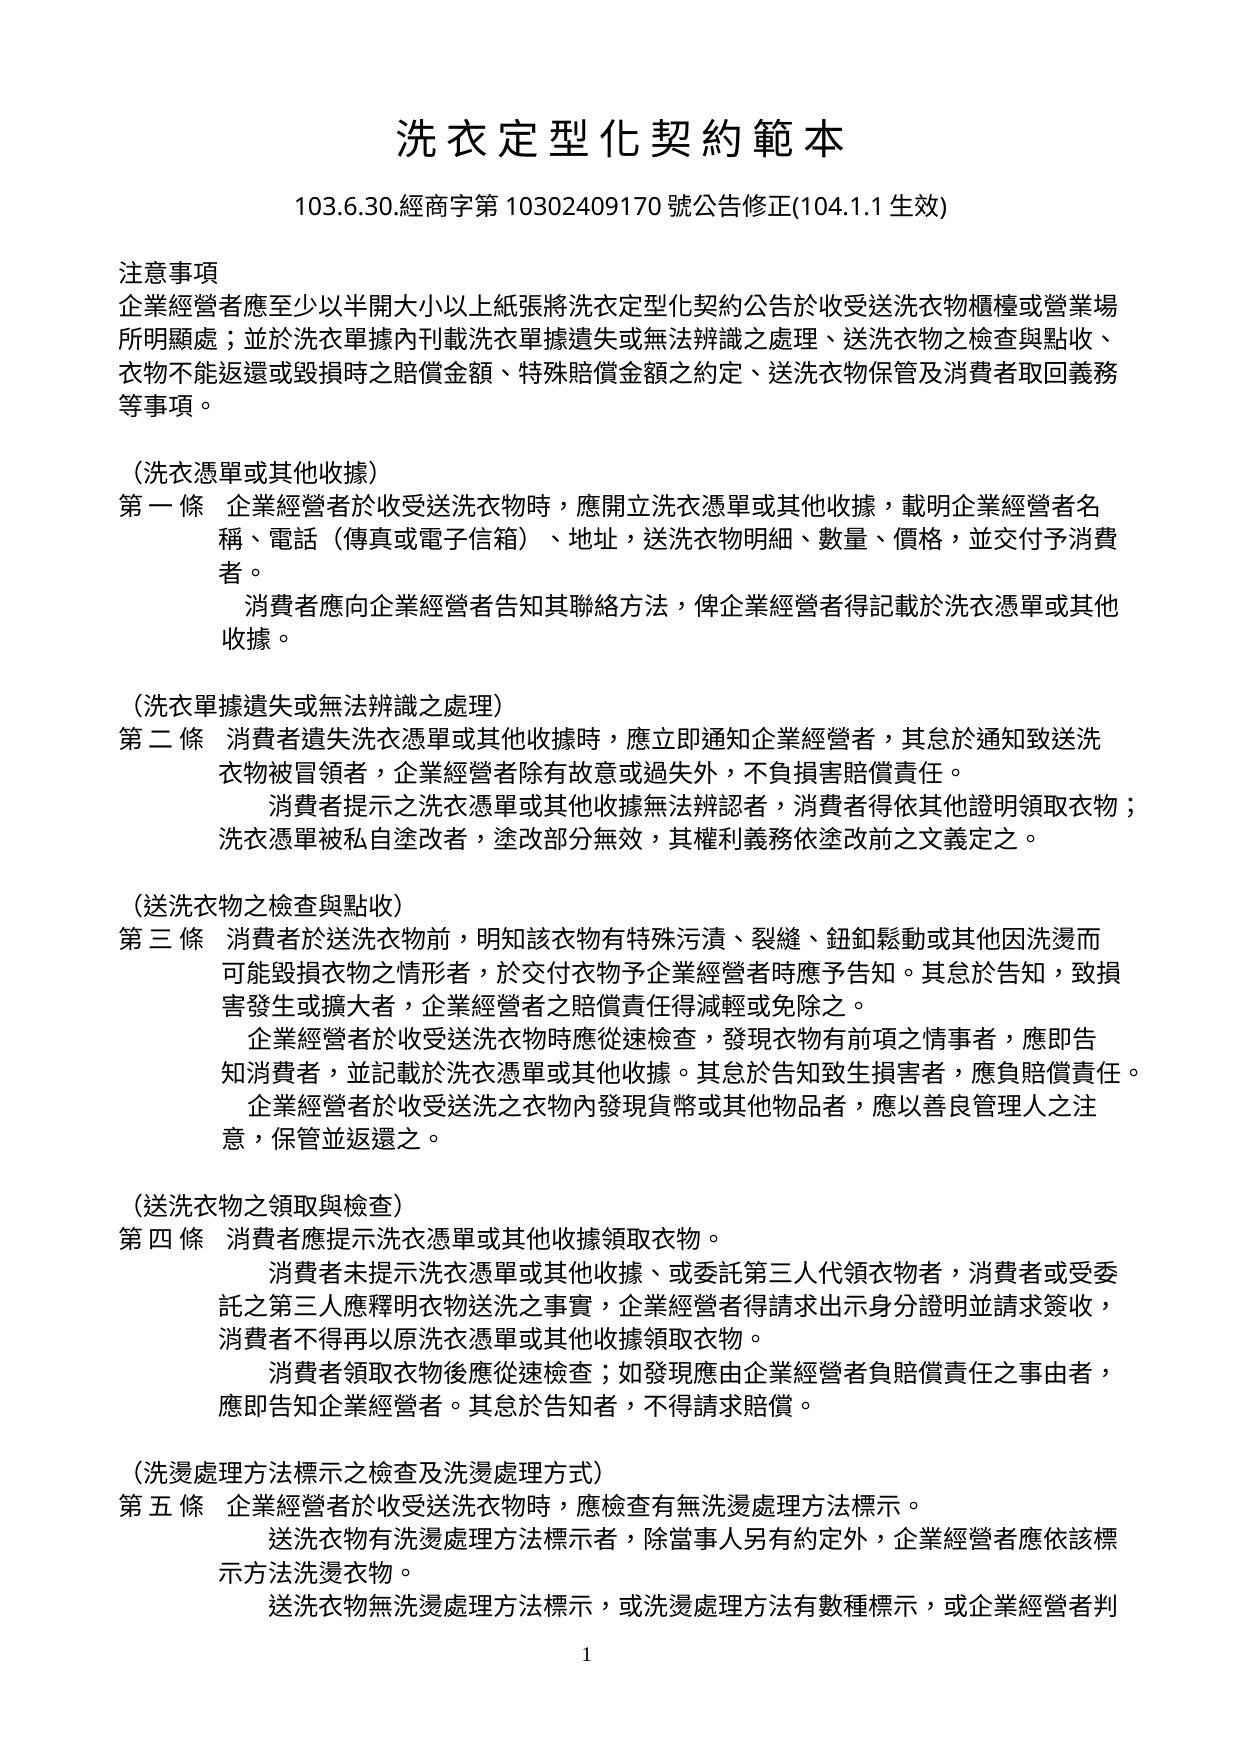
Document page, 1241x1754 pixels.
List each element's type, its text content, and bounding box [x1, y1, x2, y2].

text 企業經營者於收受送洗衣物時應從速檢查，發現衣物有前項之情事者，應即告知消費者，並記載於洗衣憑單或其他收據。其怠於告知致生損害者，應負賠償責任。 [221, 1022, 1122, 1089]
text 消費者領取衣物後應從速檢查；如發現應由企業經營者負賠償責任之事由者，應即告知企業經營者。其怠於告知者，不得請求賠償。 [218, 1356, 1122, 1422]
text （洗衣憑單或其他收據） [118, 456, 1122, 489]
text 消費者應向企業經營者告知其聯絡方法，俾企業經營者得記載於洗衣憑單或其他收據。 [218, 589, 1122, 656]
text （洗衣單據遺失或無法辨識之處理） [118, 689, 1122, 722]
text 第 四 條 消費者應提示洗衣憑單或其他收據領取衣物。 [118, 1222, 1122, 1256]
text 第 三 條 消費者於送洗衣物前，明知該衣物有特殊污漬、裂縫、鈕釦鬆動或其他因洗燙而可能毀損衣物之情形者，於交付衣物予企業經營者時應予告知。其怠於告知，致損害發生或擴大者，企業經營者之賠償責任得減輕或免除之。 [118, 922, 1122, 1022]
text 消費者提示之洗衣憑單或其他收據無法辨認者，消費者得依其他證明領取衣物；洗衣憑單被私自塗改者，塗改部分無效，其權利義務依塗改前之文義定之。 [218, 789, 1122, 856]
text （洗燙處理方法標示之檢查及洗燙處理方式） [118, 1456, 1122, 1489]
text 注意事項 [118, 256, 1122, 289]
text 第 一 條 企業經營者於收受送洗衣物時，應開立洗衣憑單或其他收據，載明企業經營者名稱、電話（傳真或電子信箱）、地址，送洗衣物明細、數量、價格，並交付予消費者。 [118, 489, 1122, 589]
text 第 二 條 消費者遺失洗衣憑單或其他收據時，應立即通知企業經營者，其怠於通知致送洗衣物被冒領者，企業經營者除有故意或過失外，不負損害賠償責任。 [118, 722, 1122, 789]
text 第 五 條 企業經營者於收受送洗衣物時，應檢查有無洗燙處理方法標示。 [118, 1489, 1122, 1522]
text （送洗衣物之領取與檢查） [118, 1189, 1122, 1222]
text 送洗衣物有洗燙處理方法標示者，除當事人另有約定外，企業經營者應依該標示方法洗燙衣物。 [218, 1522, 1122, 1589]
text 企業經營者應至少以半開大小以上紙張將洗衣定型化契約公告於收受送洗衣物櫃檯或營業場所明顯處；並於洗衣單據內刊載洗衣單據遺失或無法辨識之處理、送洗衣物之檢查與點收、衣物不能返還或毀損時之賠償金額、特殊賠償金額之約定、送洗衣物保管及消費者取回義務等事項。 [118, 289, 1122, 422]
text 企業經營者於收受送洗之衣物內發現貨幣或其他物品者，應以善良管理人之注意，保管並返還之。 [221, 1089, 1122, 1156]
text 消費者未提示洗衣憑單或其他收據、或委託第三人代領衣物者，消費者或受委託之第三人應釋明衣物送洗之事實，企業經營者得請求出示身分證明並請求簽收，消費者不得再以原洗衣憑單或其他收據領取衣物。 [218, 1256, 1122, 1356]
text 洗 衣 定 型 化 契 約 範 本 [118, 118, 1122, 164]
text 103.6.30.經商字第10302409170號公告修正(104.1.1生效) [118, 189, 1122, 222]
text 送洗衣物無洗燙處理方法標示，或洗燙處理方法有數種標示，或企業經營者判 [218, 1589, 1122, 1622]
text （送洗衣物之檢查與點收） [118, 889, 1122, 922]
